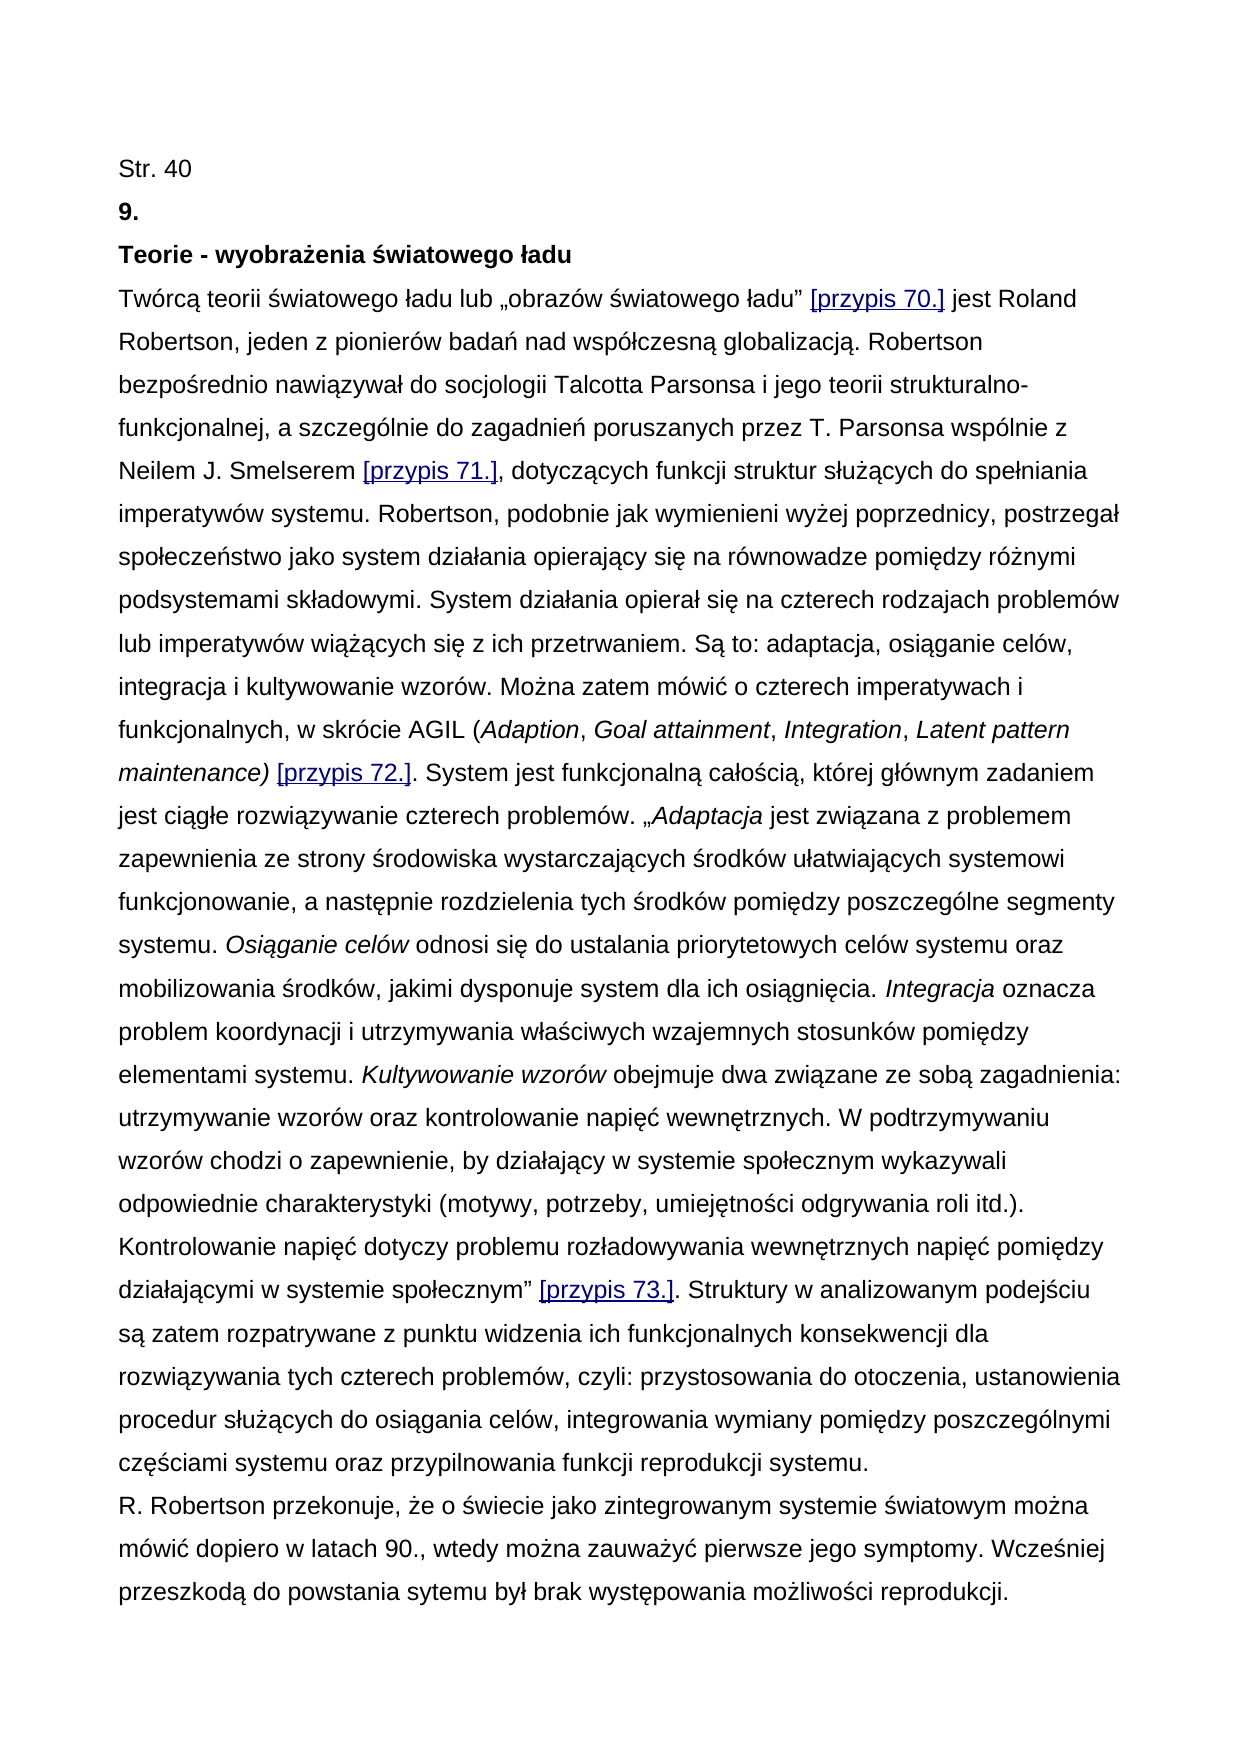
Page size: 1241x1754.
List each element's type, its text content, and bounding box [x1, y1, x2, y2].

text Twórcą teorii światowego ładu lub „obrazów światowego ładu” [przypis 70.] jest Roland Robertson, jeden z pionierów badań nad współczesną globalizacją. Robertson bezpośrednio nawiązywał do socjologii Talcotta Parsonsa i jego teorii strukturalno-funkcjonalnej, a szczególnie do zagadnień poruszanych przez T. Parsonsa wspólnie z Neilem J. Smelserem [przypis 71.], dotyczących funkcji struktur służących do spełniania imperatywów systemu. Robertson, podobnie jak wymienieni wyżej poprzednicy, postrzegał społeczeństwo jako system działania opierający się na równowadze pomiędzy różnymi podsystemami składowymi. System działania opierał się na czterech rodzajach problemów lub imperatywów wiążących się z ich przetrwaniem. Są to: adaptacja, osiąganie celów, integracja i kultywowanie wzorów. Można zatem mówić o czterech imperatywach i funkcjonalnych, w skrócie AGIL (Adaption, Goal attainment, Integration, Latent pattern maintenance) [przypis 72.]. System jest funkcjonalną całością, której głównym zadaniem jest ciągłe rozwiązywanie czterech problemów. „Adaptacja jest związana z problemem zapewnienia ze strony środowiska wystarczających środków ułatwiających systemowi funkcjonowanie, a następnie rozdzielenia tych środków pomiędzy poszczególne segmenty systemu. Osiąganie celów odnosi się do ustalania priorytetowych celów systemu oraz mobilizowania środków, jakimi dysponuje system dla ich osiągnięcia. Integracja oznacza problem koordynacji i utrzymywania właściwych wzajemnych stosunków pomiędzy elementami systemu. Kultywowanie wzorów obejmuje dwa związane ze sobą zagadnienia: utrzymywanie wzorów oraz kontrolowanie napięć wewnętrznych. W podtrzymywaniu wzorów chodzi o zapewnienie, by działający w systemie społecznym wykazywali odpowiednie charakterystyki (motywy, potrzeby, umiejętności odgrywania roli itd.). Kontrolowanie napięć dotyczy problemu rozładowywania wewnętrznych napięć pomiędzy działającymi w systemie społecznym” [przypis 73.]. Struktury w analizowanym podejściu są zatem rozpatrywane z punktu widzenia ich funkcjonalnych konsekwencji dla rozwiązywania tych czterech problemów, czyli: przystosowania do otoczenia, ustanowienia procedur służących do osiągania celów, integrowania wymiany pomiędzy poszczególnymi częściami systemu oraz przypilnowania funkcji reprodukcji systemu. [118, 283, 1122, 1477]
text R. Robertson przekonuje, że o świecie jako zintegrowanym systemie światowym można mówić dopiero w latach 90., wtedy można zauważyć pierwsze jego symptomy. Wcześniej przeszkodą do powstania sytemu był brak występowania możliwości reprodukcji. [118, 1491, 1122, 1606]
text Str. 40 [118, 154, 1122, 183]
text 9. [118, 197, 1122, 226]
subtitle Teorie - wyobrażenia światowego ładu [118, 240, 1122, 269]
